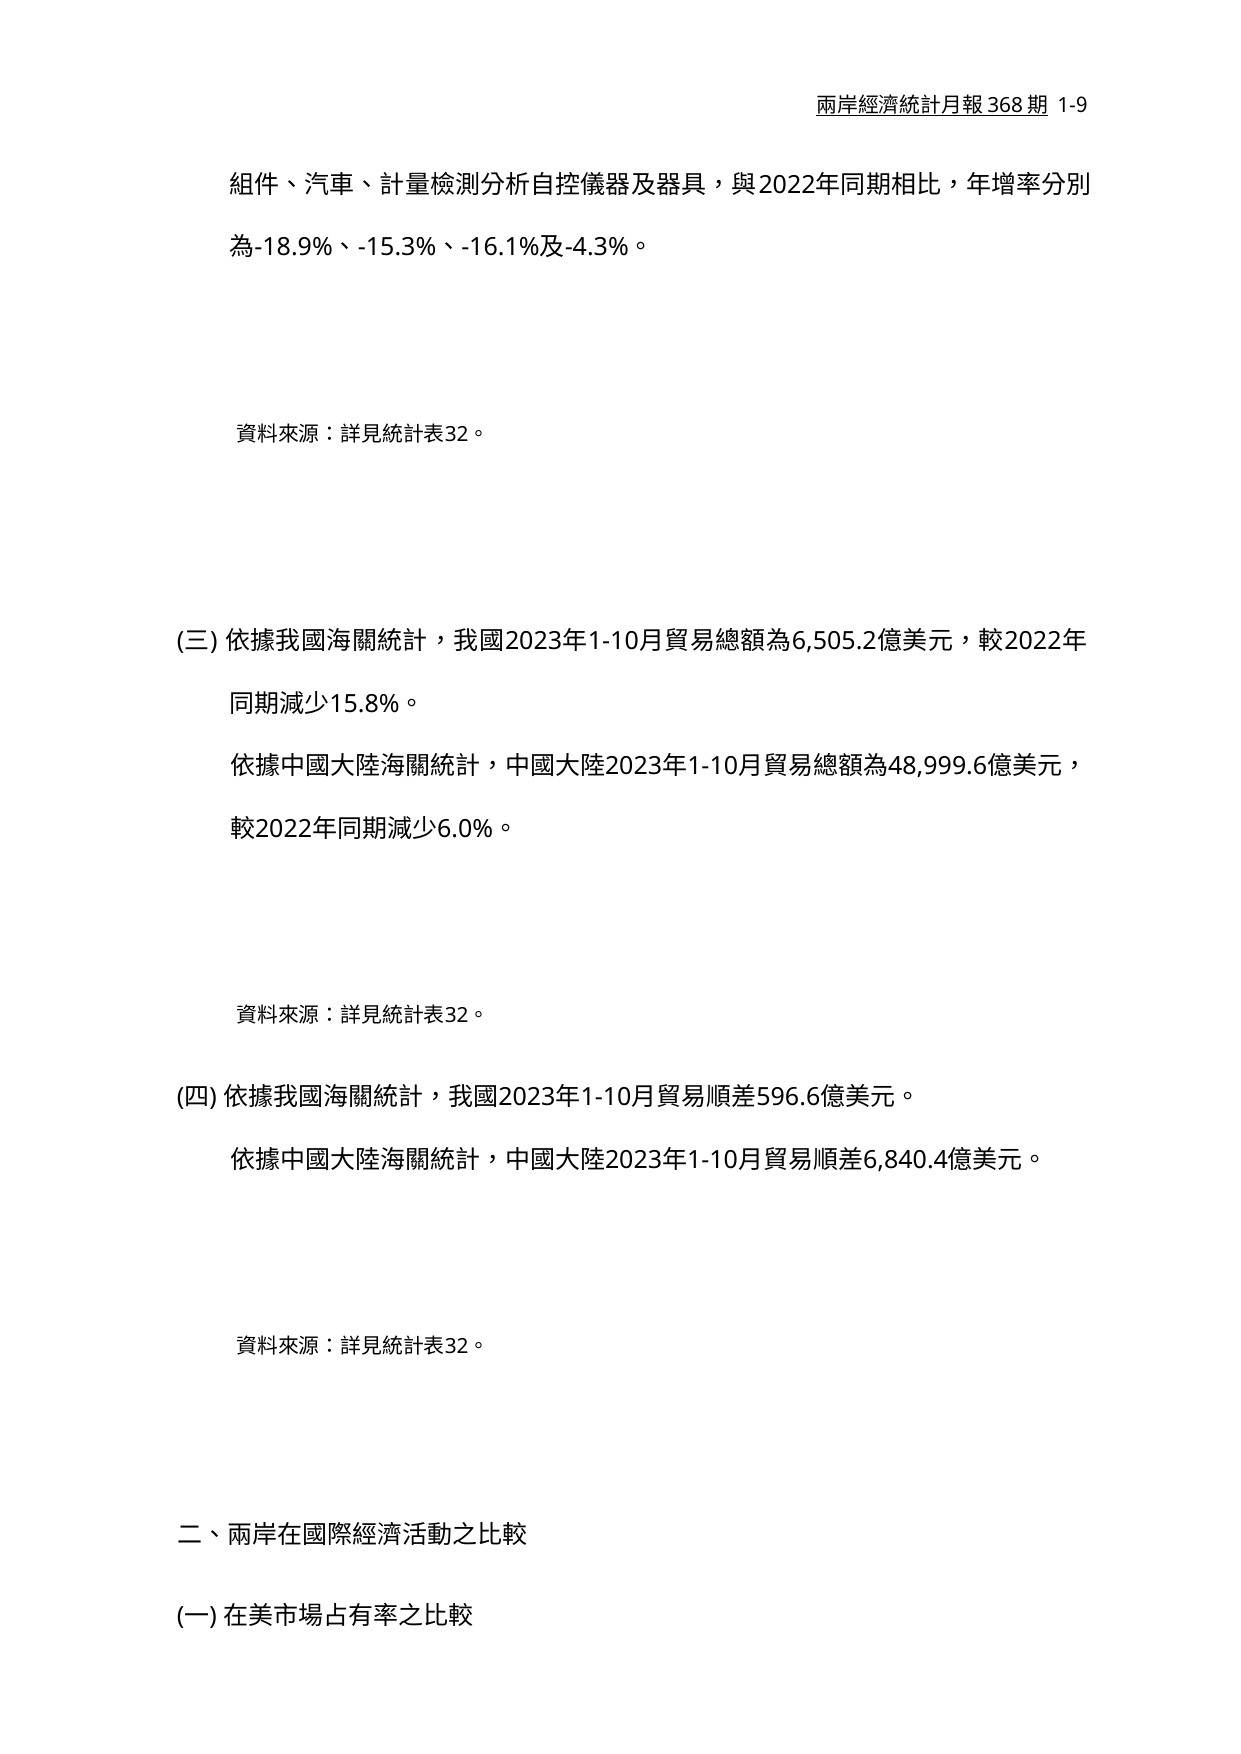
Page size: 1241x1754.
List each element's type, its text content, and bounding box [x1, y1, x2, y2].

text 組件、汽車、計量檢測分析自控儀器及器具，與2022年同期相比，年增率分別為-18.9%、-15.3%、-16.1%及-4.3%。 [177, 141, 1093, 266]
text (四) 依據我國海關統計，我國2023年1-10月貿易順差596.6億美元。 [177, 1053, 1087, 1116]
text 依據中國大陸海關統計，中國大陸2023年1-10月貿易總額為48,999.6億美元，較2022年同期減少6.0%。 [230, 722, 1087, 847]
text 資料來源：詳見統計表32。 [177, 391, 1087, 453]
text (一) 在美市場占有率之比較 [177, 1572, 1087, 1634]
text 資料來源：詳見統計表32。 [177, 972, 1087, 1034]
text (三) 依據我國海關統計，我國2023年1-10月貿易總額為6,505.2億美元，較2022年同期減少15.8%。 [177, 597, 1087, 722]
text 依據中國大陸海關統計，中國大陸2023年1-10月貿易順差6,840.4億美元。 [230, 1116, 1087, 1178]
text 資料來源：詳見統計表32。 [177, 1303, 1087, 1366]
text 二、兩岸在國際經濟活動之比較 [177, 1491, 1087, 1553]
